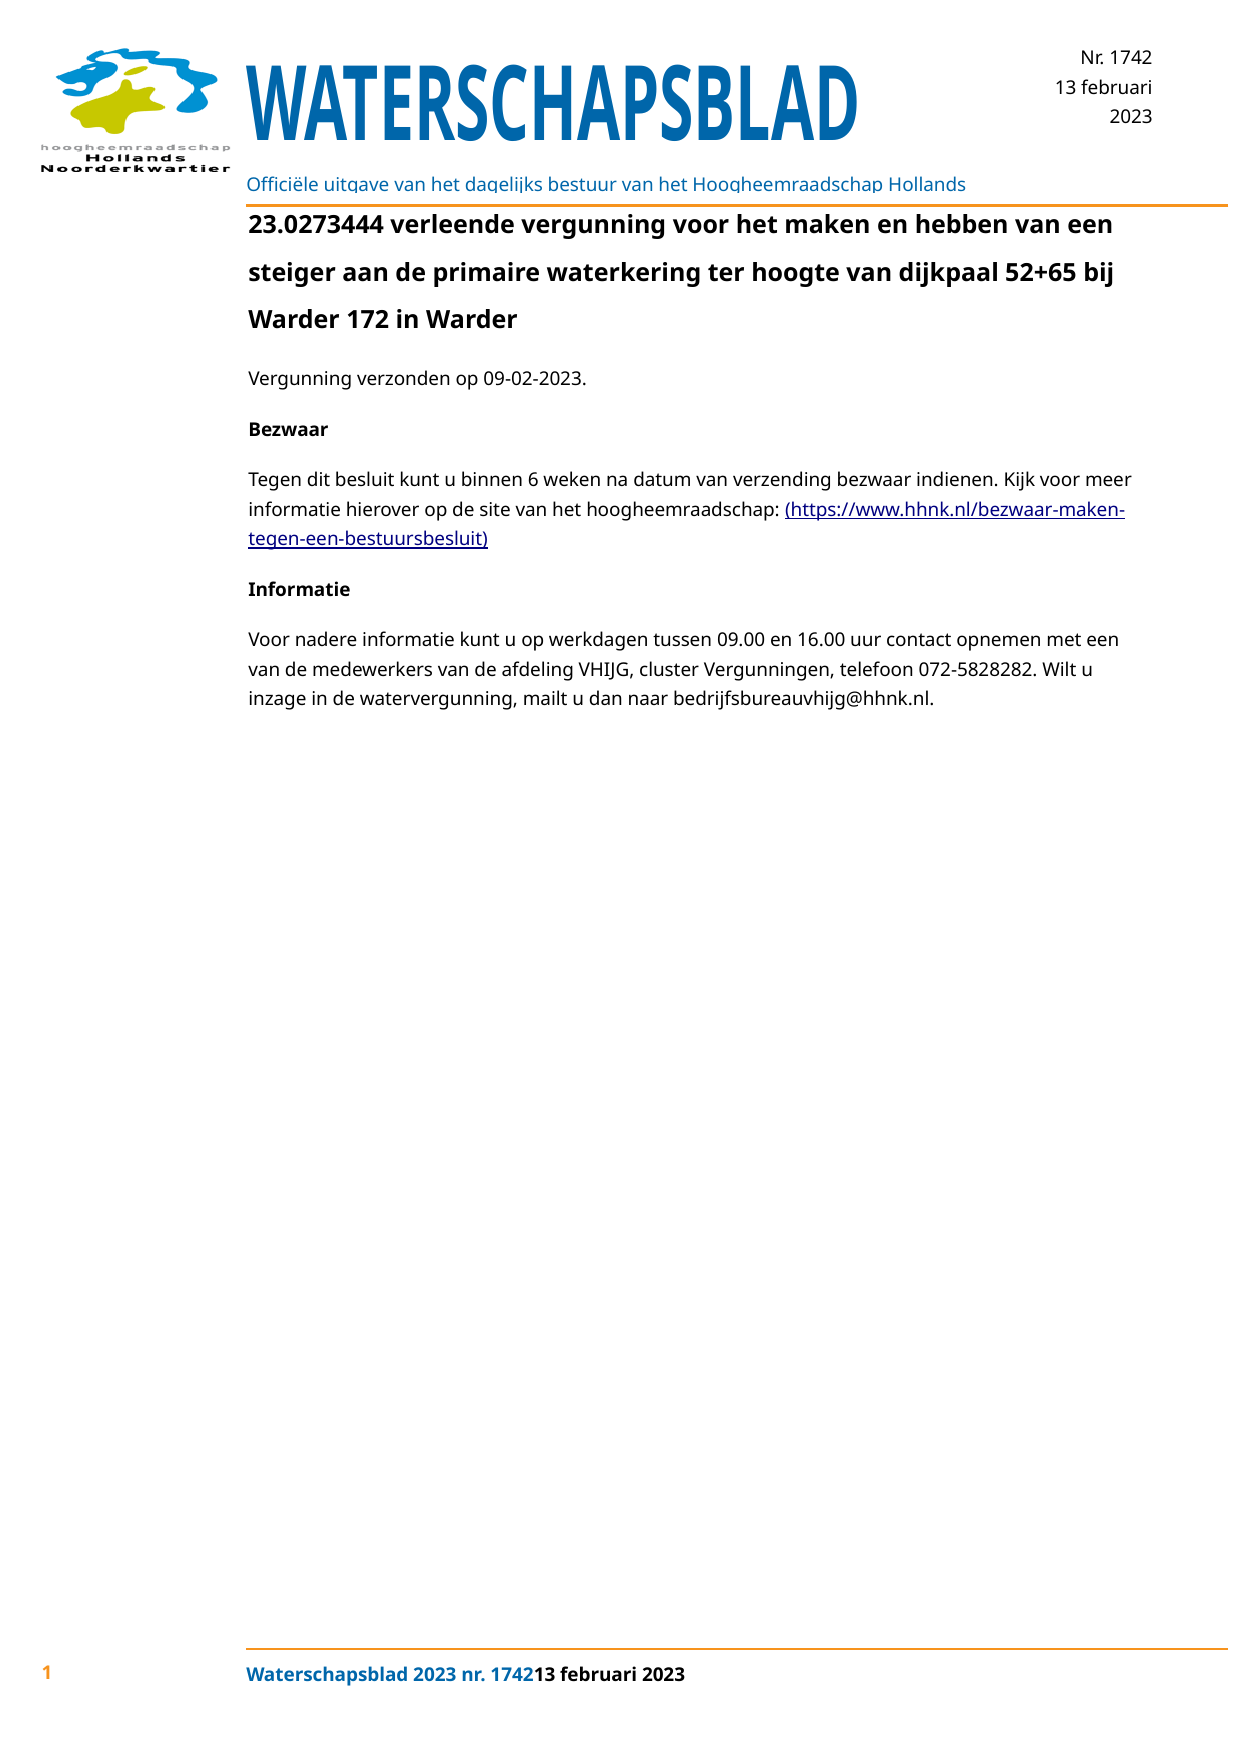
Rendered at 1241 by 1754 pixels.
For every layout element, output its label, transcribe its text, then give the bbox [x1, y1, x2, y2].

text Bezwaar [248, 416, 1152, 442]
text Vergunning verzonden op 09-02-2023. [248, 366, 1152, 391]
text Informatie [248, 576, 1152, 602]
text 23.0273444 verleende vergunning voor het maken en hebben van een steiger aan de primaire waterkering ter hoogte van dijkpaal 52+65 bij Warder 172 in Warder [248, 207, 1152, 336]
text Voor nadere informatie kunt u op werkdagen tussen 09.00 en 16.00 uur contact opnemen met een van de medewerkers van de afdeling VHIJG, cluster Vergunningen, telefoon 072-5828282. Wilt u inzage in de watervergunning, mailt u dan naar bedrijfsbureauvhijg@hhnk.nl. [248, 626, 1152, 711]
picture [41, 47, 231, 172]
text Tegen dit besluit kunt u binnen 6 weken na datum van verzending bezwaar indienen. Kijk voor meer informatie hierover op de site van het hoogheemraadschap: (https://www.hhnk.nl/bezwaar-maken-tegen-een-bestuursbesluit) [248, 466, 1152, 551]
